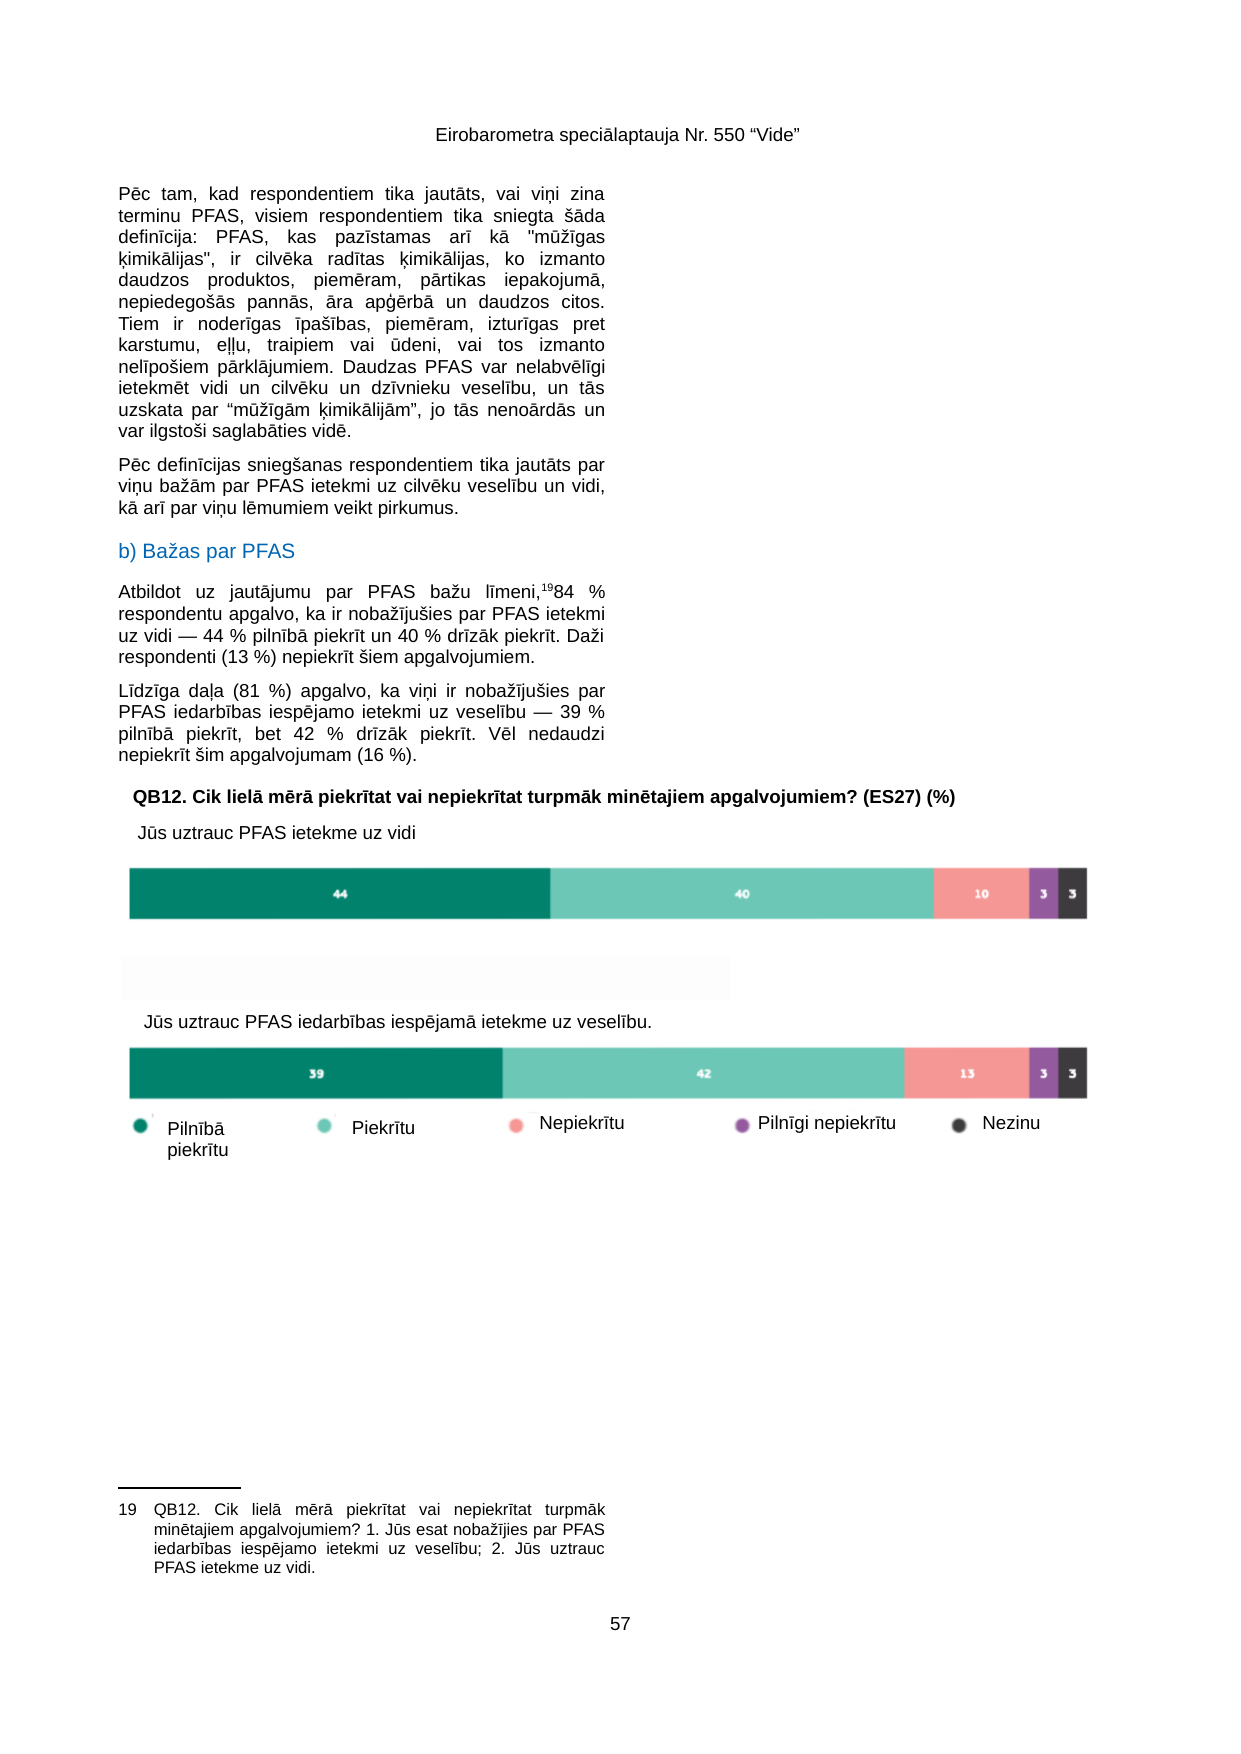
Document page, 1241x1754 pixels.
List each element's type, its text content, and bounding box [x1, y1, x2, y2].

text QB12. Cik lielā mērā piekrītat vai nepiekrītat turpmāk minētajiem apgalvojumiem? 1. Jūs esat nobažījies par PFAS iedarbības iespējamo ietekmi uz veselību; 2. Jūs uztrauc PFAS ietekme uz vidi. [118, 1500, 605, 1577]
subtitle b) Bažas par PFAS [118, 539, 605, 563]
text Līdzīga daļa (81 %) apgalvo, ka viņi ir nobažījušies par PFAS iedarbības iespējamo ietekmi uz veselību — 39 % pilnībā piekrīt, bet 42 % drīzāk piekrīt. Vēl nedaudzi nepiekrīt šim apgalvojumam (16 %). [118, 679, 605, 766]
text Pēc definīcijas sniegšanas respondentiem tika jautāts par viņu bažām par PFAS ietekmi uz cilvēku veselību un vidi, kā arī par viņu lēmumiem veikt pirkumus. [118, 454, 605, 518]
text Pēc tam, kad respondentiem tika jautāts, vai viņi zina terminu PFAS, visiem respondentiem tika sniegta šāda definīcija: PFAS, kas pazīstamas arī kā "mūžīgas ķimikālijas", ir cilvēka radītas ķimikālijas, ko izmanto daudzos produktos, piemēram, pārtikas iepakojumā, nepiedegošās pannās, āra apģērbā un daudzos citos. Tiem ir noderīgas īpašības, piemēram, izturīgas pret karstumu, eļļu, traipiem vai ūdeni, vai tos izmanto nelīpošiem pārklājumiem. Daudzas PFAS var nelabvēlīgi ietekmēt vidi un cilvēku un dzīvnieku veselību, un tās uzskata par “mūžīgām ķimikālijām”, jo tās nenoārdās un var ilgstoši saglabāties vidē. [118, 183, 605, 442]
text Atbildot uz jautājumu par PFAS bažu līmeni,84 % respondentu apgalvo, ka ir nobažījušies par PFAS ietekmi uz vidi — 44 % pilnībā piekrīt un 40 % drīzāk piekrīt. Daži respondenti (13 %) nepiekrīt šiem apgalvojumiem. [118, 581, 605, 667]
picture [121, 859, 1093, 1140]
